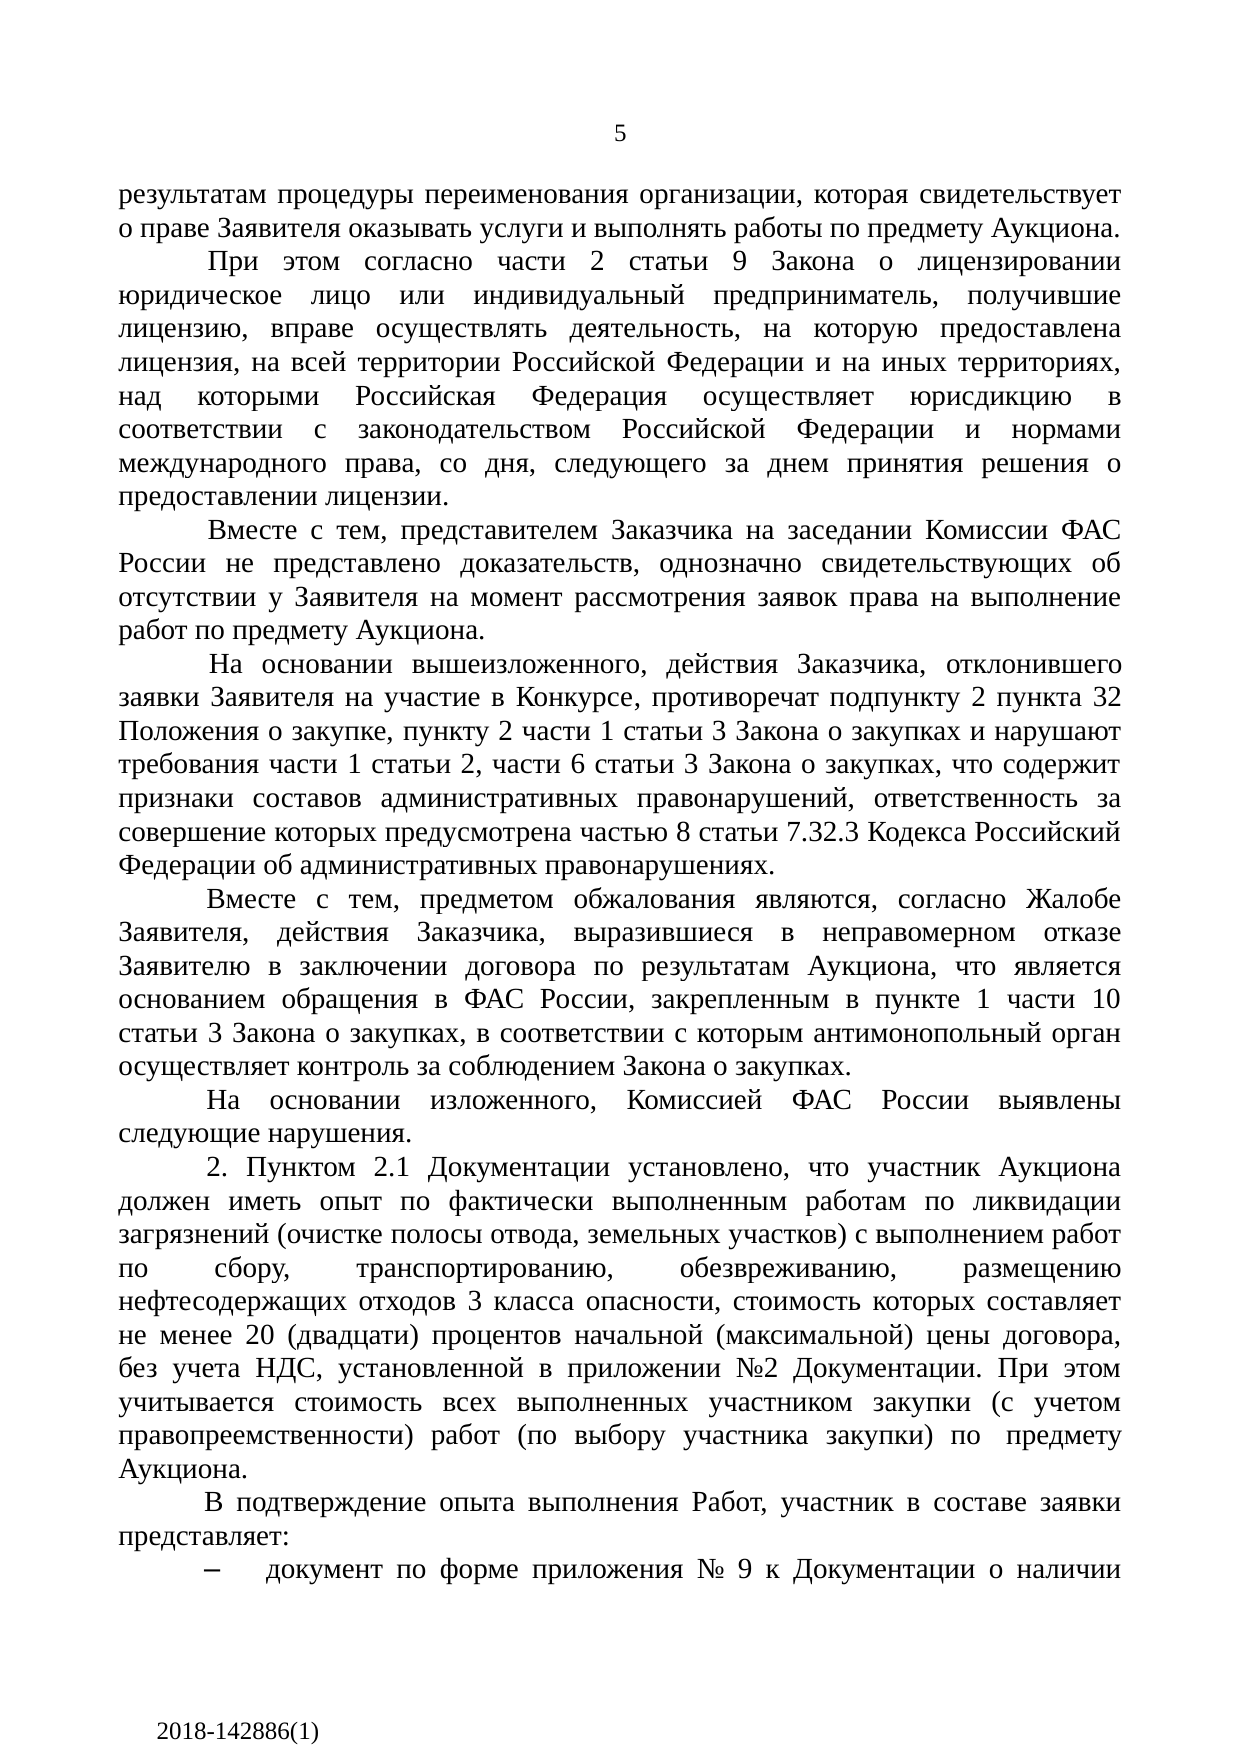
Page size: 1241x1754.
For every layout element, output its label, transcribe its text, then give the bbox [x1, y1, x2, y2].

text Вместе с тем, представителем Заказчика на заседании Комиссии ФАС России не представлено доказательств, однозначно свидетельствующих об отсутствии у Заявителя на момент рассмотрения заявок права на выполнение работ по предмету Аукциона. [118, 512, 1122, 646]
text При этом согласно части 2 статьи 9 Закона о лицензировании юридическое лицо или индивидуальный предприниматель, получившие лицензию, вправе осуществлять деятельность, на которую предоставлена лицензия, на всей территории Российской Федерации и на иных территориях, над которыми Российская Федерация осуществляет юрисдикцию в соответствии с законодательством Российской Федерации и нормами международного права, со дня, следующего за днем принятия решения о предоставлении лицензии. [118, 243, 1122, 512]
text Вместе с тем, предметом обжалования являются, согласно Жалобе Заявителя, действия Заказчика, выразившиеся в неправомерном отказе Заявителю в заключении договора по результатам Аукциона, что является основанием обращения в ФАС России, закрепленным в пункте 1 части 10 статьи 3 Закона о закупках, в соответствии с которым антимонопольный орган осуществляет контроль за соблюдением Закона о закупках. [118, 881, 1122, 1082]
text На основании вышеизложенного, действия Заказчика, отклонившего заявки Заявителя на участие в Конкурсе, противоречат подпункту 2 пункта 32 Положения о закупке, пункту 2 части 1 статьи 3 Закона о закупках и нарушают требования части 1 статьи 2, части 6 статьи 3 Закона о закупках, что содержит признаки составов административных правонарушений, ответственность за совершение которых предусмотрена частью 8 статьи 7.32.3 Кодекса Российский Федерации об административных правонарушениях. [118, 646, 1122, 881]
text На основании изложенного, Комиссией ФАС России выявлены следующие нарушения. [118, 1082, 1122, 1149]
text В подтверждение опыта выполнения Работ, участник в составе заявки представляет: [118, 1484, 1122, 1552]
text результатам процедуры переименования организации, которая свидетельствует о праве Заявителя оказывать услуги и выполнять работы по предмету Аукциона. [118, 176, 1122, 243]
list документ по форме приложения № 9 к Документации о наличии [118, 1552, 1122, 1585]
text 2. Пунктом 2.1 Документации установлено, что участник Аукциона должен иметь опыт по фактически выполненным работам по ликвидации загрязнений (очистке полосы отвода, земельных участков) с выполнением работ по сбору, транспортированию, обезвреживанию, размещению нефтесодержащих отходов 3 класса опасности, стоимость которых составляет не менее 20 (двадцати) процентов начальной (максимальной) цены договора, без учета НДС, установленной в приложении №2 Документации. При этом учитывается стоимость всех выполненных участником закупки (с учетом правопреемственности) работ (по выбору участника закупки) по предмету Аукциона. [118, 1149, 1122, 1484]
